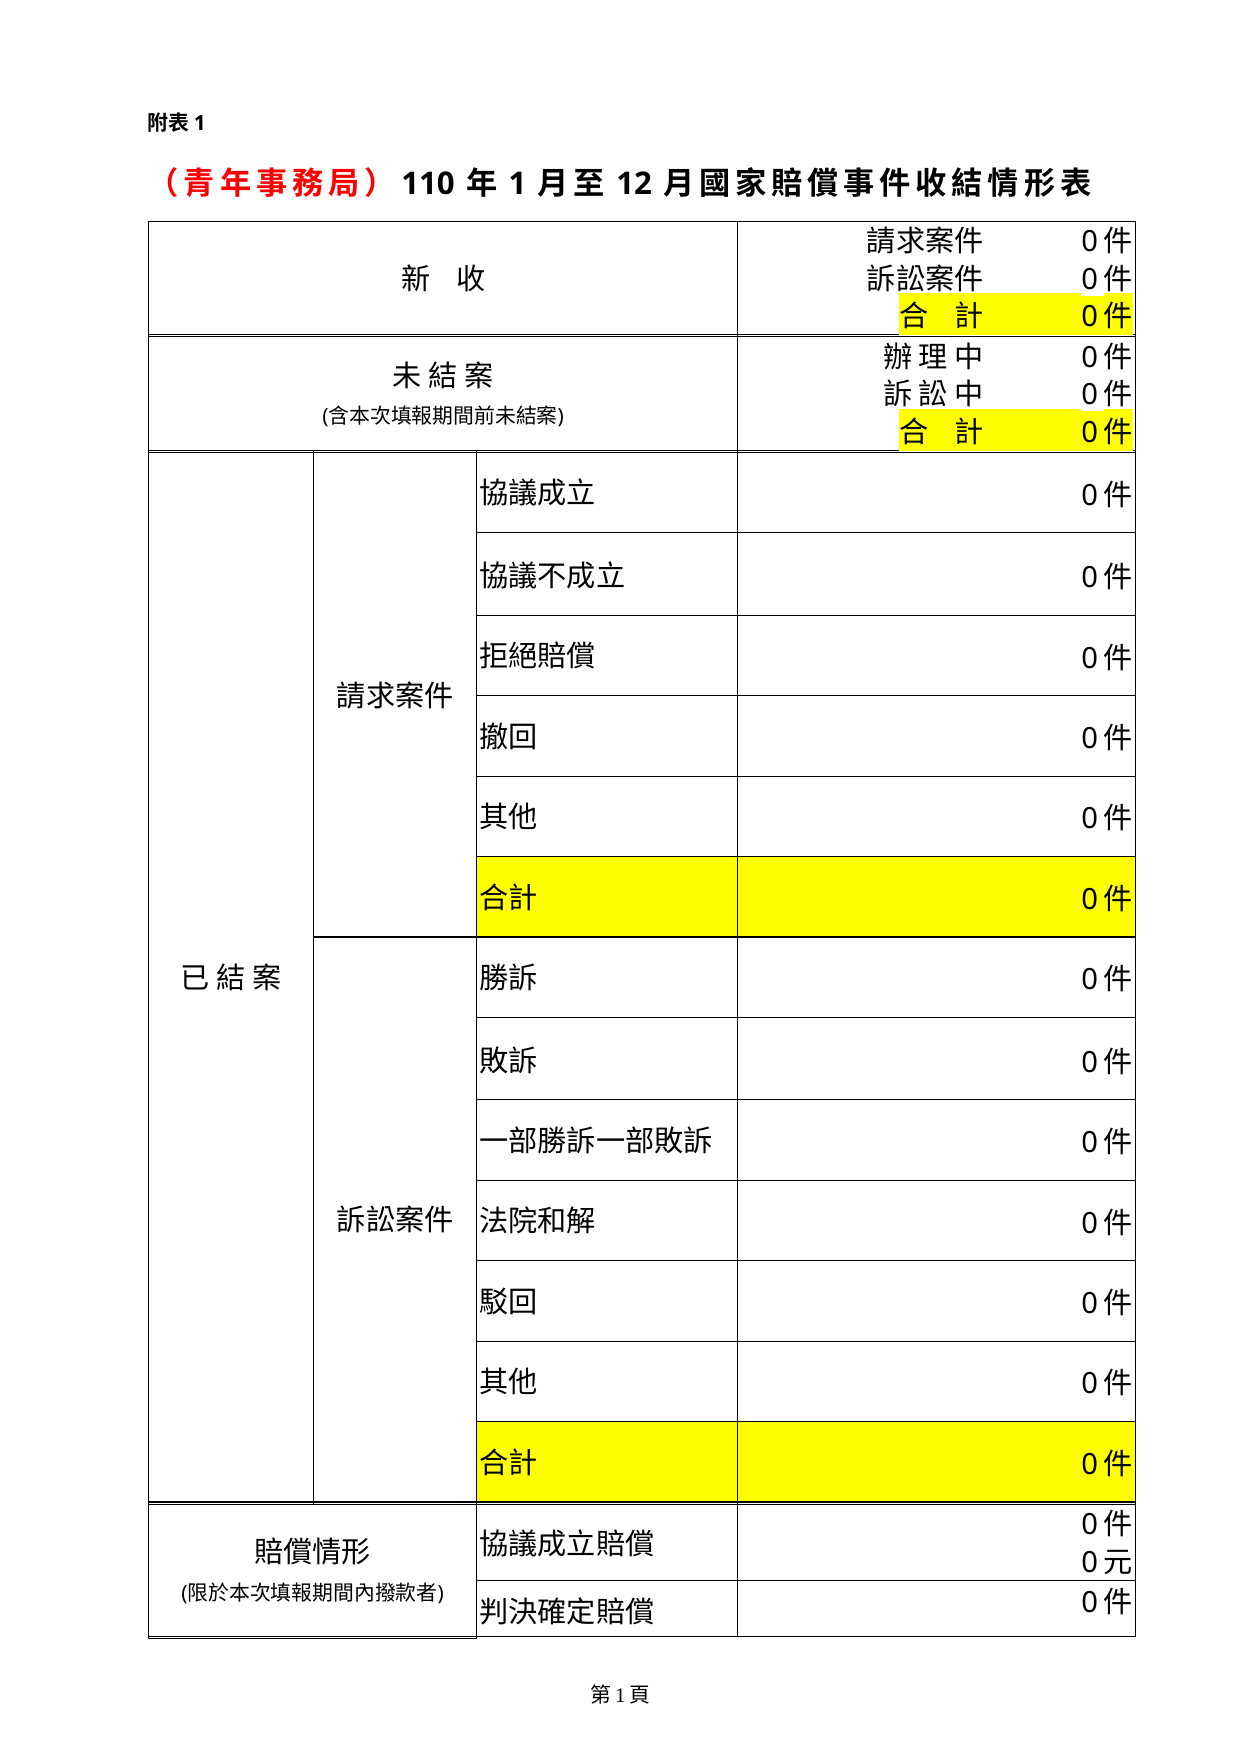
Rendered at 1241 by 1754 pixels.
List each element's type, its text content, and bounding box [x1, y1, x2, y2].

table_cell 0件 [738, 1581, 1135, 1636]
table_cell 協議成立 [477, 453, 737, 532]
table_cell 判決確定賠償 [477, 1581, 737, 1636]
table_cell 勝訴 [477, 938, 737, 1017]
table_cell 撤回 [477, 696, 737, 776]
table_cell 0件 0元 [738, 1505, 1135, 1579]
table_cell 法院和解 [477, 1181, 737, 1260]
table_cell 協議不成立 [477, 533, 737, 615]
table_cell 請求案件 [314, 453, 476, 936]
table_cell 未 結 案 (含本次填報期間前未結案) [149, 337, 737, 450]
table_header 新 收 [149, 222, 737, 334]
table_header 請求案件 0件 訴訟案件 0件 合 計 0件 [738, 222, 1135, 334]
table_cell 0件 [738, 1342, 1135, 1421]
table_cell 0件 [738, 1018, 1135, 1099]
table_cell 合計 [477, 857, 737, 936]
table_cell 0件 [738, 857, 1135, 936]
table_cell 0件 [738, 453, 1135, 532]
table_cell 已 結 案 [149, 453, 313, 1501]
table_cell 其他 [477, 777, 737, 856]
table_cell 訴訟案件 [314, 938, 476, 1501]
table_cell 敗訴 [477, 1018, 737, 1099]
table_cell 駁回 [477, 1261, 737, 1341]
table_cell 賠償情形 (限於本次填報期間內撥款者) [149, 1505, 476, 1636]
table_cell 0件 [738, 938, 1135, 1017]
table_cell 合計 [477, 1422, 737, 1501]
table_cell 一部勝訴一部敗訴 [477, 1100, 737, 1180]
table_cell 0件 [738, 696, 1135, 776]
table_cell 0件 [738, 616, 1135, 695]
table_cell 0件 [738, 1422, 1135, 1501]
table_cell 0件 [738, 1261, 1135, 1341]
table_cell 0件 [738, 533, 1135, 615]
table_cell 0件 [738, 777, 1135, 856]
table_cell 其他 [477, 1342, 737, 1421]
text 附表1 [148, 102, 1092, 141]
table_cell 0件 [738, 1181, 1135, 1260]
table_cell 拒絕賠償 [477, 616, 737, 695]
text （青年事務局）110年1月至12月國家賠償事件收結情形表 [148, 141, 1092, 221]
table_cell 協議成立賠償 [477, 1505, 737, 1579]
table_cell 0件 [738, 1100, 1135, 1180]
table_cell 辦 理 中 0件 訴 訟 中 0件 合 計 0件 [738, 337, 1135, 450]
